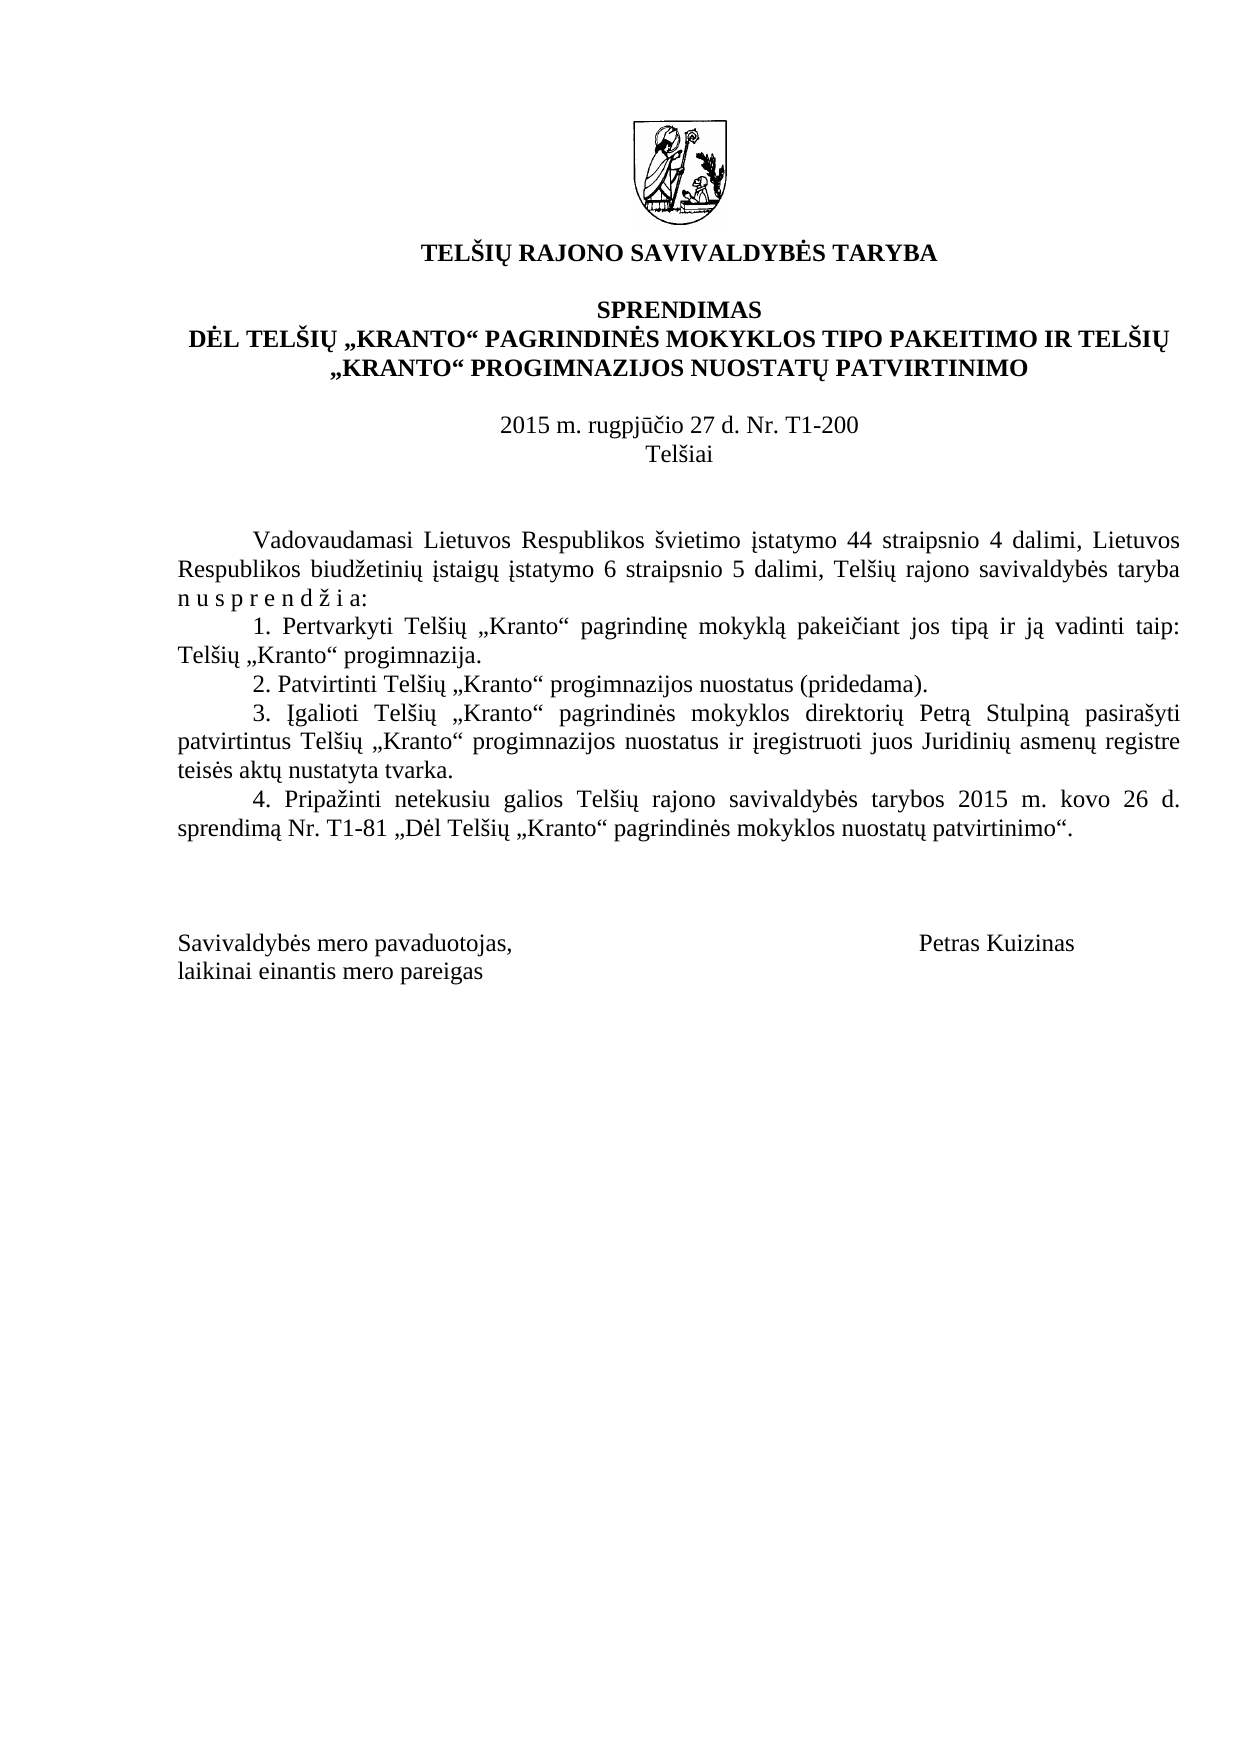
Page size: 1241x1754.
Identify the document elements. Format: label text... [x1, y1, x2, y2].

text Telšiai [177, 439, 1181, 468]
text Savivaldybės mero pavaduotojas, Petras Kuizinas [177, 928, 1181, 956]
text 4. Pripažinti netekusiu galios Telšių rajono savivaldybės tarybos 2015 m. kovo 26 d. sprendimą Nr. T1-81 „Dėl Telšių „Kranto“ pagrindinės mokyklos nuostatų patvirtinimo“. [177, 784, 1181, 841]
text DĖL TELŠIŲ „KRANTO“ PAGRINDINĖS MOKYKLOS TIPO PAKEITIMO IR TELŠIŲ „KRANTO“ PROGIMNAZIJOS NUOSTATŲ PATVIRTINIMO [177, 324, 1181, 381]
text SPRENDIMAS [177, 295, 1181, 324]
text laikinai einantis mero pareigas [177, 956, 1181, 985]
text TELŠIŲ RAJONO SAVIVALDYBĖS TARYBA [177, 238, 1181, 266]
text 2015 m. rugpjūčio 27 d. Nr. T1-200 [177, 410, 1181, 439]
text 3. Įgalioti Telšių „Kranto“ pagrindinės mokyklos direktorių Petrą Stulpiną pasirašyti patvirtintus Telšių „Kranto“ progimnazijos nuostatus ir įregistruoti juos Juridinių asmenų registre teisės aktų nustatyta tvarka. [177, 698, 1181, 784]
text 2. Patvirtinti Telšių „Kranto“ progimnazijos nuostatus (pridedama). [252, 669, 1181, 698]
text Vadovaudamasi Lietuvos Respublikos švietimo įstatymo 44 straipsnio 4 dalimi, Lietuvos Respublikos biudžetinių įstaigų įstatymo 6 straipsnio 5 dalimi, Telšių rajono savivaldybės taryba n u s p r e n d ž i a: [177, 525, 1181, 611]
text 1. Pertvarkyti Telšių „Kranto“ pagrindinę mokyklą pakeičiant jos tipą ir ją vadinti taip: Telšių „Kranto“ progimnazija. [177, 611, 1181, 669]
